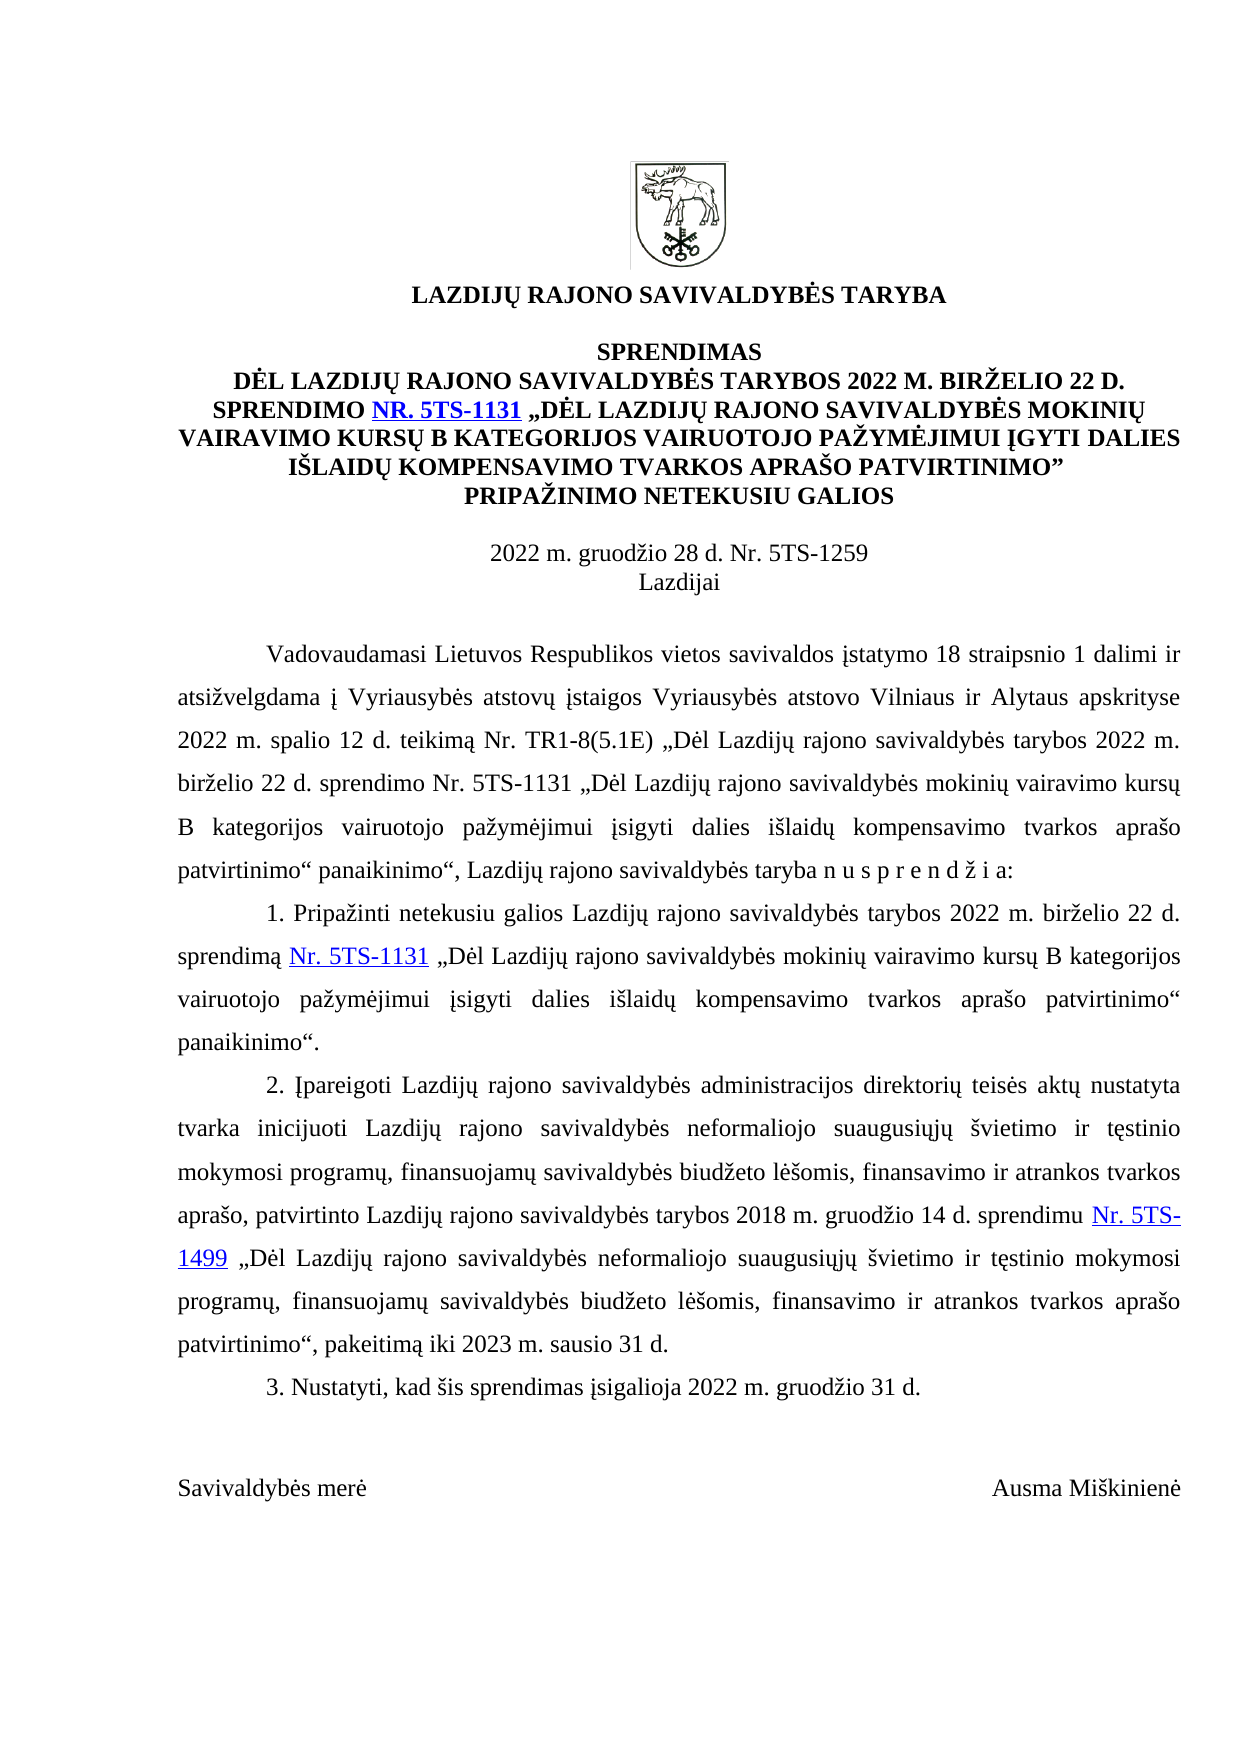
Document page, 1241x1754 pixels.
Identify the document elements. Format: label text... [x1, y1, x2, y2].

text DĖL LAZDIJŲ RAJONO SAVIVALDYBĖS TARYBOS 2022 M. BIRŽELIO 22 D. SPRENDIMO NR. 5TS-1131 „DĖL LAZDIJŲ RAJONO SAVIVALDYBĖS MOKINIŲ VAIRAVIMO KURSŲ B KATEGORIJOS VAIRUOTOJO PAŽYMĖJIMUI ĮGYTI DALIES IŠLAIDŲ KOMPENSAVIMO TVARKOS APRAŠO PATVIRTINIMO” [177, 366, 1181, 481]
text 2. Įpareigoti Lazdijų rajono savivaldybės administracijos direktorių teisės aktų nustatyta tvarka inicijuoti Lazdijų rajono savivaldybės neformaliojo suaugusiųjų švietimo ir tęstinio mokymosi programų, finansuojamų savivaldybės biudžeto lėšomis, finansavimo ir atrankos tvarkos aprašo, patvirtinto Lazdijų rajono savivaldybės tarybos 2018 m. gruodžio 14 d. sprendimu Nr. 5TS-1499 „Dėl Lazdijų rajono savivaldybės neformaliojo suaugusiųjų švietimo ir tęstinio mokymosi programų, finansuojamų savivaldybės biudžeto lėšomis, finansavimo ir atrankos tvarkos aprašo patvirtinimo“, pakeitimą iki 2023 m. sausio 31 d. [177, 1070, 1181, 1358]
text Lazdijai [177, 567, 1181, 596]
text 1. Pripažinti netekusiu galios Lazdijų rajono savivaldybės tarybos 2022 m. birželio 22 d. sprendimą Nr. 5TS-1131 „Dėl Lazdijų rajono savivaldybės mokinių vairavimo kursų B kategorijos vairuotojo pažymėjimui įsigyti dalies išlaidų kompensavimo tvarkos aprašo patvirtinimo“ panaikinimo“. [177, 898, 1181, 1056]
text PRIPAŽINIMO NETEKUSIU GALIOS [177, 481, 1181, 510]
text 2022 m. gruodžio 28 d. Nr. 5TS-1259 [177, 538, 1181, 567]
text Vadovaudamasi Lietuvos Respublikos vietos savivaldos įstatymo 18 straipsnio 1 dalimi ir atsižvelgdama į Vyriausybės atstovų įstaigos Vyriausybės atstovo Vilniaus ir Alytaus apskrityse 2022 m. spalio 12 d. teikimą Nr. TR1-8(5.1E) „Dėl Lazdijų rajono savivaldybės tarybos 2022 m. birželio 22 d. sprendimo Nr. 5TS-1131 „Dėl Lazdijų rajono savivaldybės mokinių vairavimo kursų B kategorijos vairuotojo pažymėjimui įsigyti dalies išlaidų kompensavimo tvarkos aprašo patvirtinimo“ panaikinimo“, Lazdijų rajono savivaldybės taryba n u s p r e n d ž i a: [177, 639, 1181, 883]
text LAZDIJŲ RAJONO SAVIVALDYBĖS TARYBA [177, 280, 1181, 308]
text Savivaldybės merė Ausma Miškinienė [177, 1473, 1181, 1502]
text 3. Nustatyti, kad šis sprendimas įsigalioja 2022 m. gruodžio 31 d. [177, 1372, 1181, 1401]
text SPRENDIMAS [177, 337, 1181, 366]
